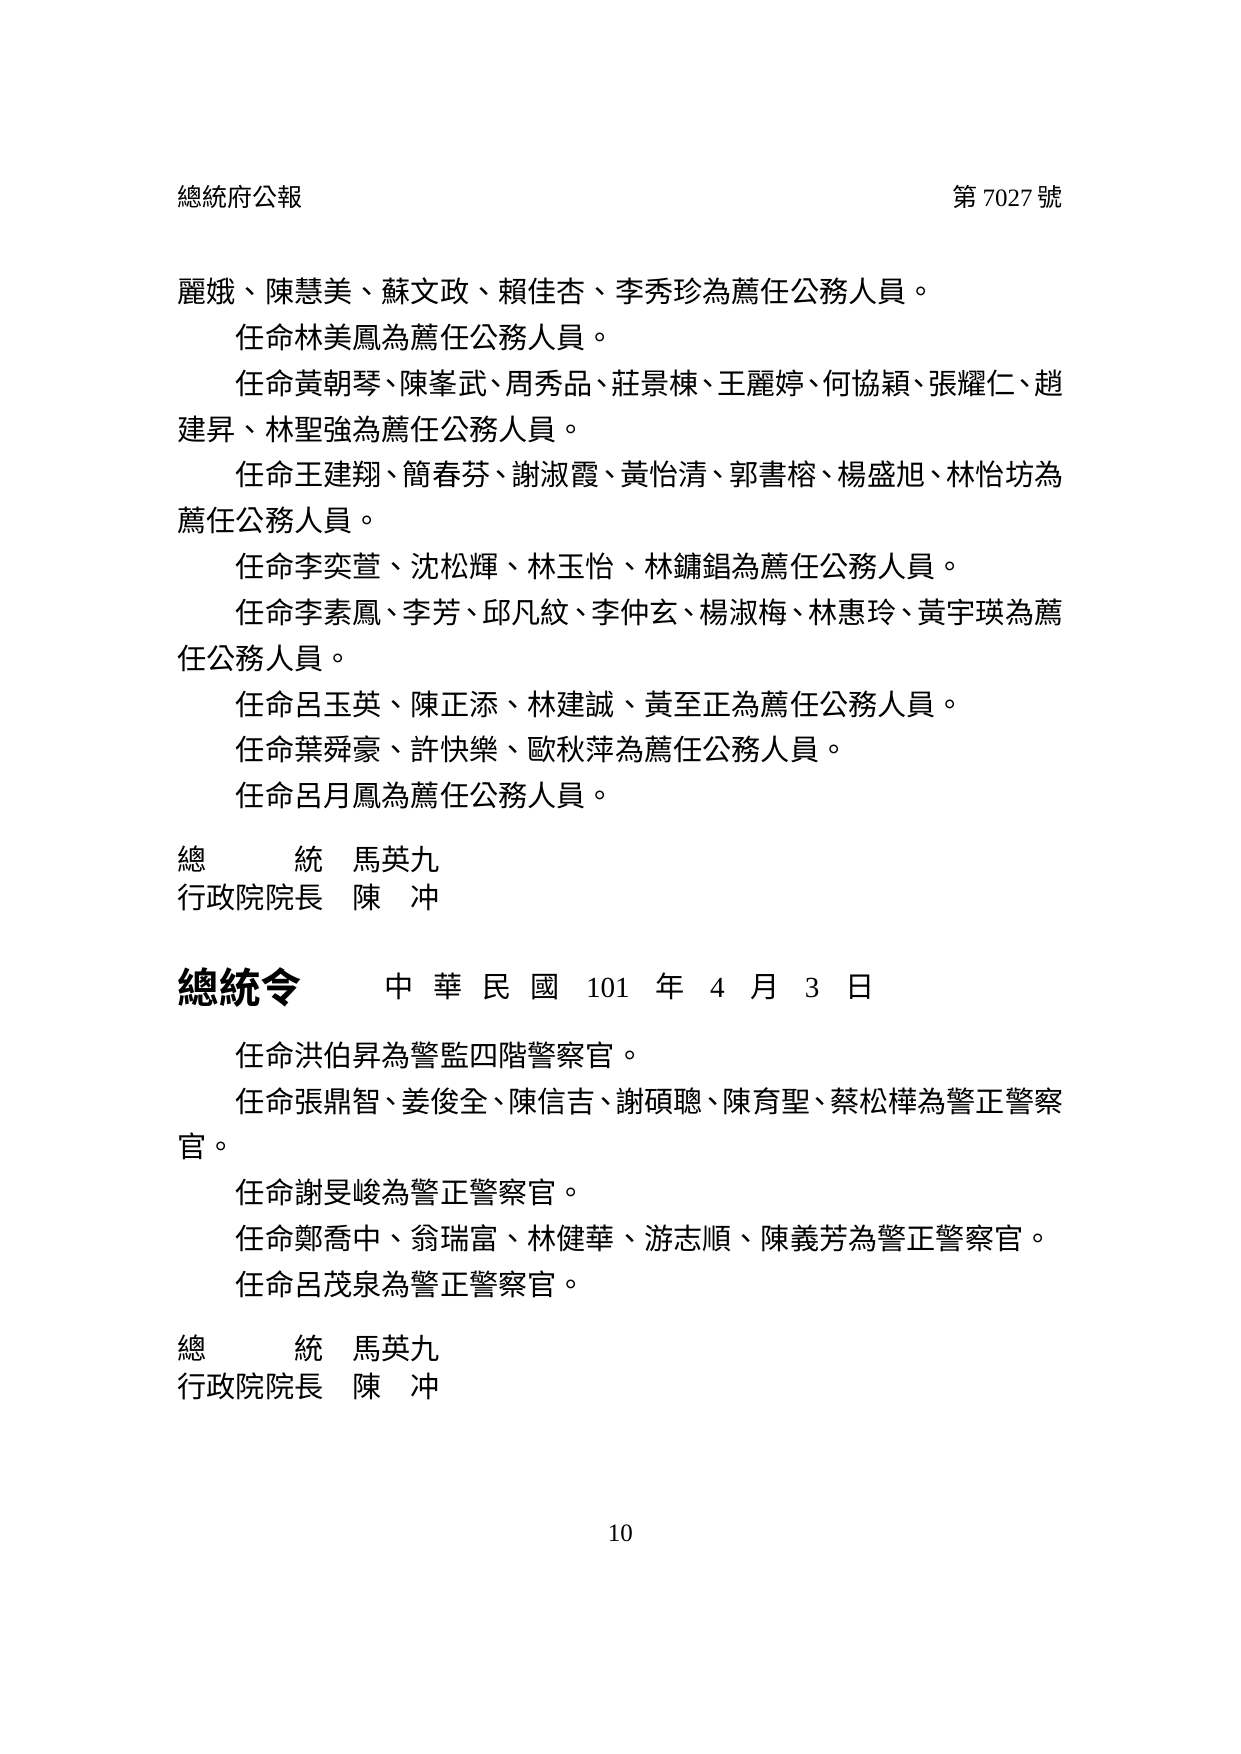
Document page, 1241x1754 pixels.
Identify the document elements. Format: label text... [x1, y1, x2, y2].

text 任命謝旻峻為警正警察官。 [177, 1167, 1063, 1213]
text 任命黃朝琴、陳峯武、周秀品、莊景棟、王麗婷、何協穎、張耀仁、趙建昇、林聖強為薦任公務人員。 [177, 357, 1063, 449]
text 總 統 馬英九 [177, 841, 1063, 878]
text 總 統 馬英九 [177, 1329, 1063, 1367]
text 任命呂玉英、陳正添、林建誠、黃至正為薦任公務人員。 [177, 678, 1063, 724]
text 任命林美鳳為薦任公務人員。 [177, 312, 1063, 357]
text 任命洪伯昇為警監四階警察官。 [177, 1029, 1063, 1075]
text 任命呂茂泉為警正警察官。 [177, 1259, 1063, 1304]
text 行政院院長 陳 冲 [177, 878, 1063, 916]
text 任命李奕萱、沈松輝、林玉怡、林鏞錩為薦任公務人員。 [177, 541, 1063, 587]
text 任命鄭喬中、翁瑞富、林健華、游志順、陳義芳為警正警察官。 [177, 1213, 1063, 1259]
text 任命李素鳳、李芳、邱凡紋、李仲玄、楊淑梅、林惠玲、黃宇瑛為薦任公務人員。 [177, 587, 1063, 678]
text 任命張鼎智、姜俊全、陳信吉、謝碩聰、陳育聖、蔡松樺為警正警察官。 [177, 1075, 1063, 1167]
text 任命呂月鳳為薦任公務人員。 [177, 770, 1063, 816]
table_header 總統令 [174, 941, 381, 1029]
text 任命葉舜豪、許快樂、歐秋萍為薦任公務人員。 [177, 724, 1063, 770]
text 麗娥、陳慧美、蘇文政、賴佳杏、李秀珍為薦任公務人員。 [177, 266, 1063, 312]
text 行政院院長 陳 冲 [177, 1367, 1063, 1404]
text 任命王建翔、簡春芬、謝淑霞、黃怡清、郭書榕、楊盛旭、林怡坊為薦任公務人員。 [177, 449, 1063, 541]
table_header 中華民國101年4月3日 [381, 941, 877, 1029]
